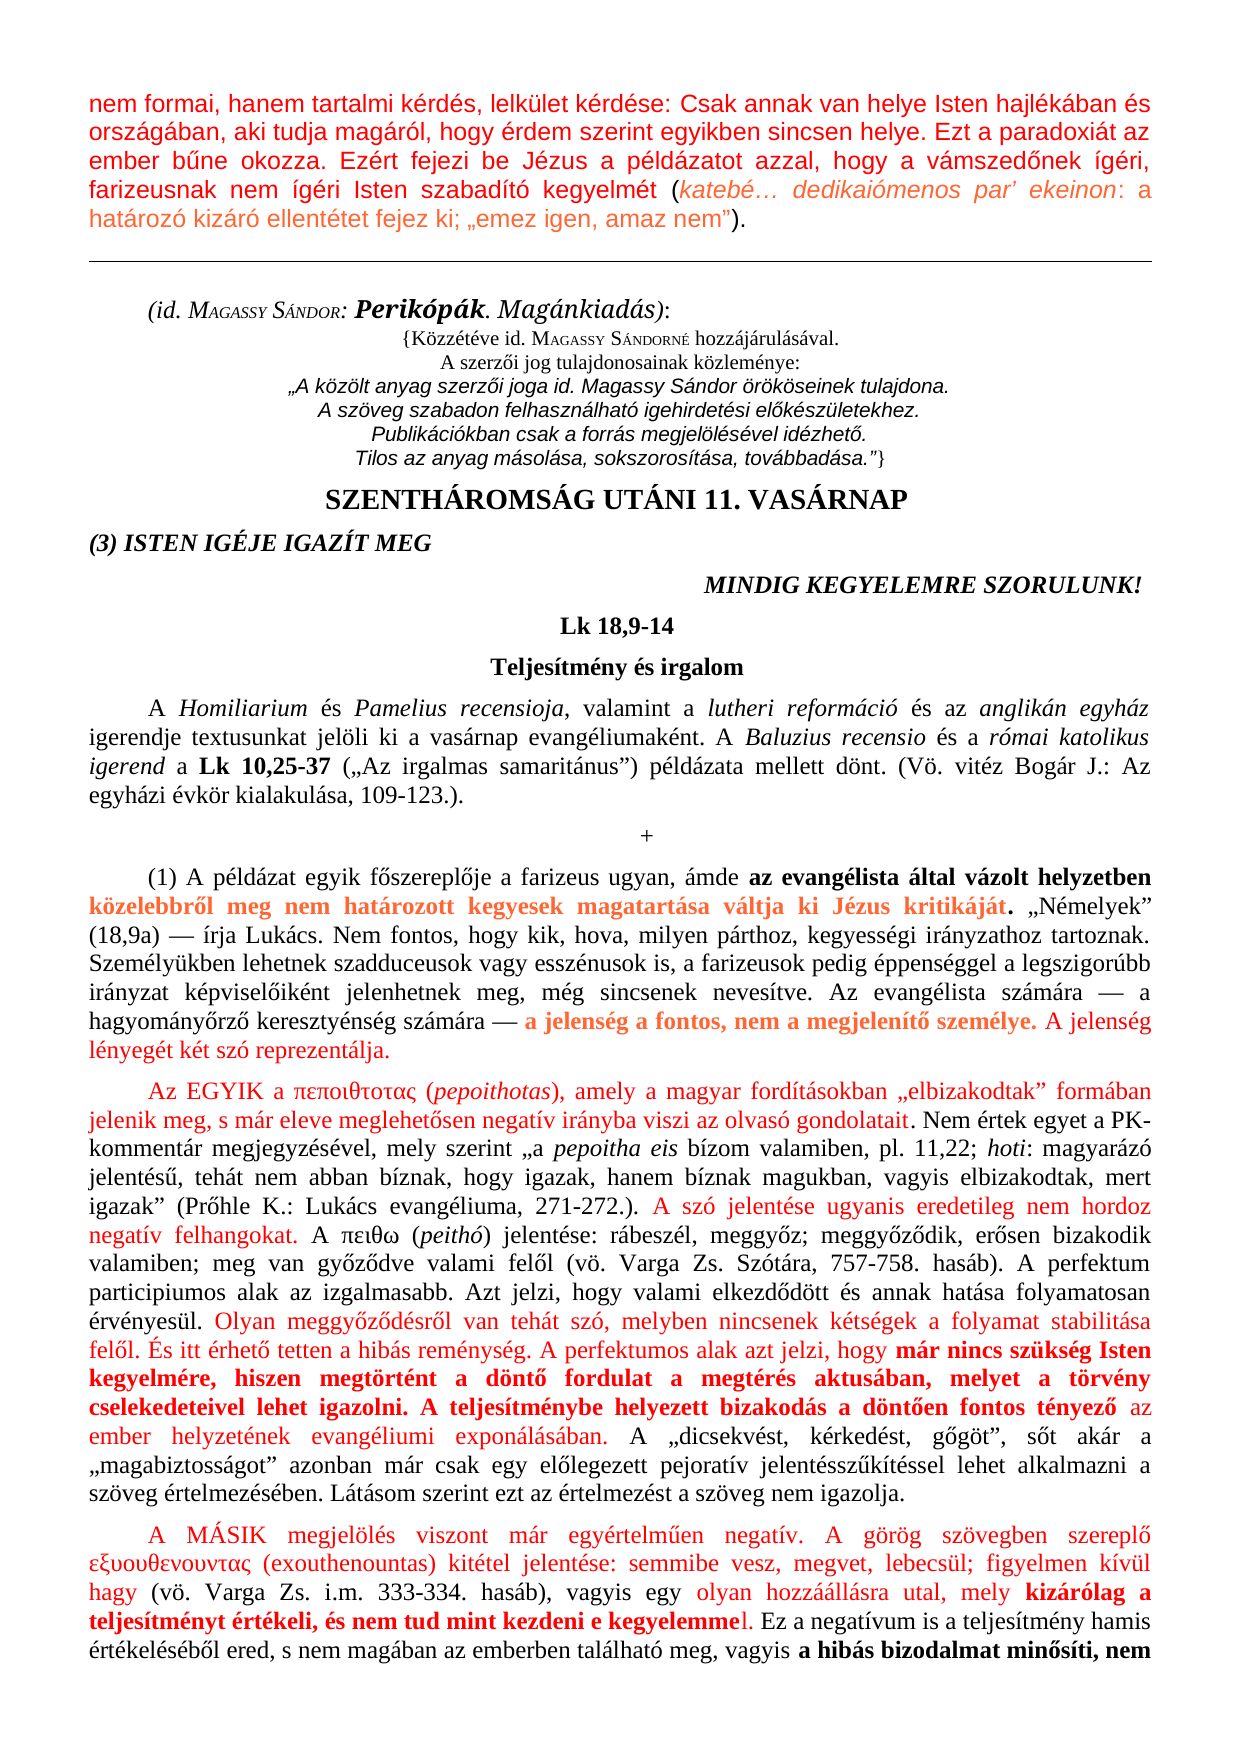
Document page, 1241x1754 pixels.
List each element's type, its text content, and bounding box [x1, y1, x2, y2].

subtitle (3) ISTEN IGÉJE IGAZÍT MEG [88, 528, 1152, 557]
text (1) A példázat egyik főszereplője a farizeus ugyan, ámde az evangélista által vázolt helyzetben közelebbről meg nem határozott kegyesek magatartása váltja ki Jézus kritikáját. „Némelyek” (18,9a) — írja Lukács. Nem fontos, hogy kik, hova, milyen párthoz, kegyességi irányzathoz tartoznak. Személyükben lehetnek szadduceusok vagy esszénusok is, a farizeusok pedig éppenséggel a legszigorúbb irányzat képviselőiként jelenhetnek meg, még sincsenek nevesítve. Az evangélista számára — a hagyományőrző keresztyénség számára — a jelenség a fontos, nem a megjelenítő személye. A jelenség lényegét két szó reprezentálja. [88, 862, 1152, 1063]
subtitle Lk 18,9-14 [88, 611, 1152, 640]
text Az EGYIK a πεποιθτοτας (pepoithotas), amely a magyar fordításokban „elbizakodtak” formában jelenik meg, s már eleve meglehetősen negatív irányba viszi az olvasó gondolatait. Nem értek egyet a PK-kommentár megjegyzésével, mely szerint „a pepoitha eis bízom valamiben, pl. 11,22; hoti: magyarázó jelentésű, tehát nem abban bíznak, hogy igazak, hanem bíznak magukban, vagyis elbizakodtak, mert igazak” (Prőhle K.: Lukács evangéliuma, 271-272.). A szó jelentése ugyanis eredetileg nem hordoz negatív felhangokat. A πειθω (peithó) jelentése: rábeszél, meggyőz; meggyőződik, erősen bizakodik valamiben; meg van győződve valami felől (vö. Varga Zs. Szótára, 757-758. hasáb). A perfektum participiumos alak az izgalmasabb. Azt jelzi, hogy valami elkezdődött és annak hatása folyamatosan érvényesül. Olyan meggyőződésről van tehát szó, melyben nincsenek kétségek a folyamat stabilitása felől. És itt érhető tetten a hibás reménység. A perfektumos alak azt jelzi, hogy már nincs szükség Isten kegyelmére, hiszen megtörtént a döntő fordulat a megtérés aktusában, melyet a törvény cselekedeteivel lehet igazolni. A teljesítménybe helyezett bizakodás a döntően fontos tényező az ember helyzetének evangéliumi exponálásában. A „dicsekvést, kérkedést, gőgöt”, sőt akár a „magabiztosságot” azonban már csak egy előlegezett pejoratív jelentésszűkítéssel lehet alkalmazni a szöveg értelmezésében. Látásom szerint ezt az értelmezést a szöveg nem igazolja. [88, 1076, 1152, 1507]
subtitle Teljesítmény és irgalom [88, 652, 1152, 681]
text (id. Magassy Sándor: Perikópák. Magánkiadás): [88, 292, 1152, 326]
text A MÁSIK megjelölés viszont már egyértelműen negatív. A görög szövegben szereplő εξυουθενουντας (exouthenountas) kitétel jelentése: semmibe vesz, megvet, lebecsül; figyelmen kívül hagy (vö. Varga Zs. i.m. 333-334. hasáb), vagyis egy olyan hozzáállásra utal, mely kizárólag a teljesítményt értékeli, és nem tud mint kezdeni e kegyelemmel. Ez a negatívum is a teljesítmény hamis értékeléséből ered, s nem magában az emberben található meg, vagyis a hibás bizodalmat minősíti, nem [88, 1520, 1152, 1663]
subtitle MINDIG KEGYELEMRE SZORULUNK! [88, 570, 1152, 598]
text A Homiliarium és Pamelius recensioja, valamint a lutheri reformáció és az anglikán egyház igerendje textusunkat jelöli ki a vasárnap evangéliumaként. A Baluzius recensio és a római katolikus igerend a Lk 10,25-37 („Az irgalmas samaritánus”) példázata mellett dönt. (Vö. vitéz Bogár J.: Az egyházi évkör kialakulása, 109-123.). [88, 693, 1152, 808]
subtitle SZENTHÁROMSÁG UTÁNI 11. VASÁRNAP [88, 482, 1152, 516]
text + [88, 821, 1152, 850]
text {Közzétéve id. Magassy Sándorné hozzájárulásával. A szerzői jog tulajdonosainak közleménye: „A közölt anyag szerzői joga id. Magassy Sándor örököseinek tulajdona. A szöveg szabadon felhasználható igehirdetési előkészületekhez. Publikációkban csak a forrás megjelölésével idézhető. Tilos az anyag másolása, sokszorosítása, továbbadása.”} [88, 326, 1152, 470]
text nem formai, hanem tartalmi kérdés, lelkület kérdése: Csak annak van helye Isten hajlékában és országában, aki tudja magáról, hogy érdem szerint egyikben sincsen helye. Ezt a paradoxiát az ember bűne okozza. Ezért fejezi be Jézus a példázatot azzal, hogy a vámszedőnek ígéri, farizeusnak nem ígéri Isten szabadító kegyelmét (katebé… dedikaiómenos par’ ekeinon: a határozó kizáró ellentétet fejez ki; „emez igen, amaz nem”). [88, 88, 1152, 232]
